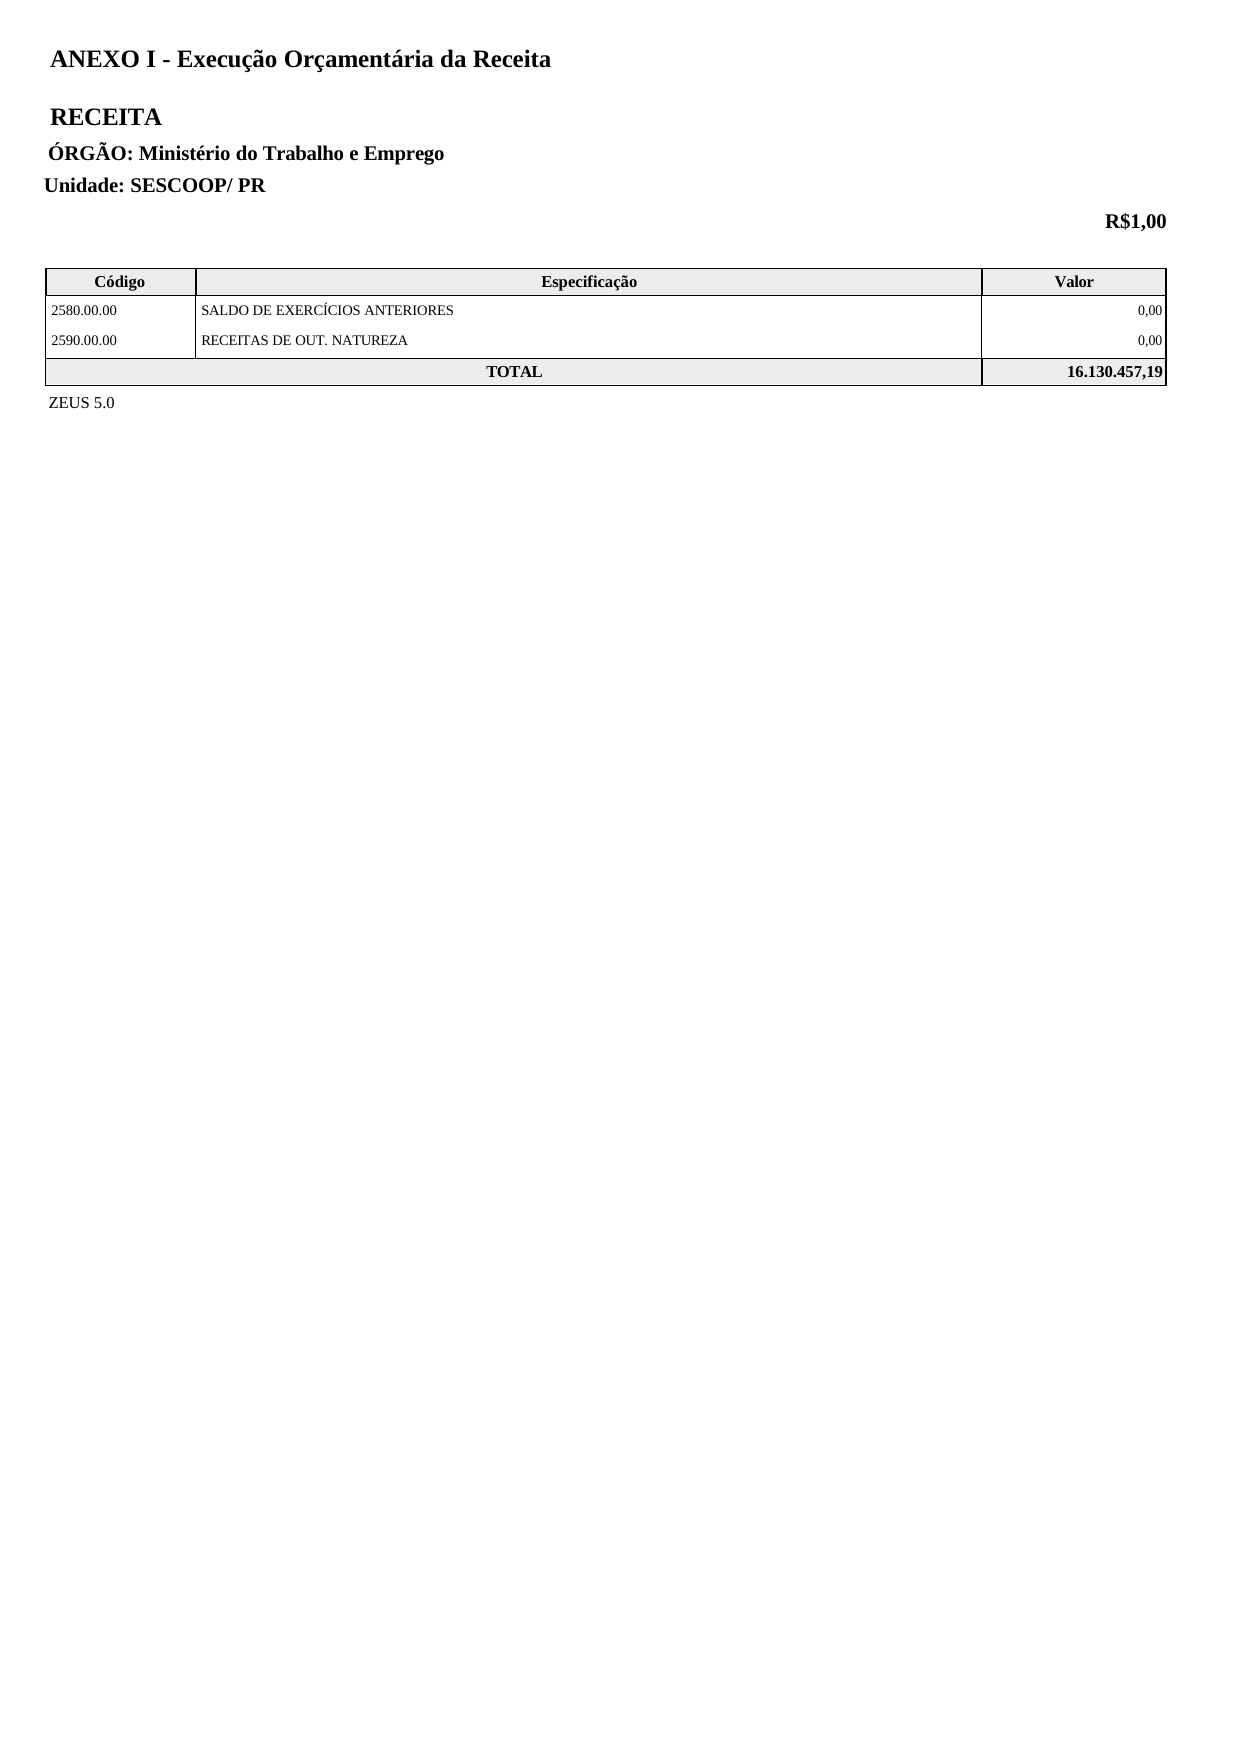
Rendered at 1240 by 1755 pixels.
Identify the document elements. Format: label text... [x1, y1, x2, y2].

table_header Código [47, 269, 195, 295]
table_header Valor [983, 269, 1165, 295]
table_cell TOTAL [46, 359, 981, 384]
table_cell 0,00 0,00 [982, 296, 1165, 358]
table_cell SALDO DE EXERCÍCIOS ANTERIORES RECEITAS DE OUT. NATUREZA [196, 296, 981, 358]
text ZEUS 5.0 [48, 393, 1179, 412]
table_cell 16.130.457,19 [983, 359, 1165, 384]
table_header Especificação [197, 269, 981, 295]
table_cell 2580.00.00 2590.00.00 [46, 296, 195, 358]
